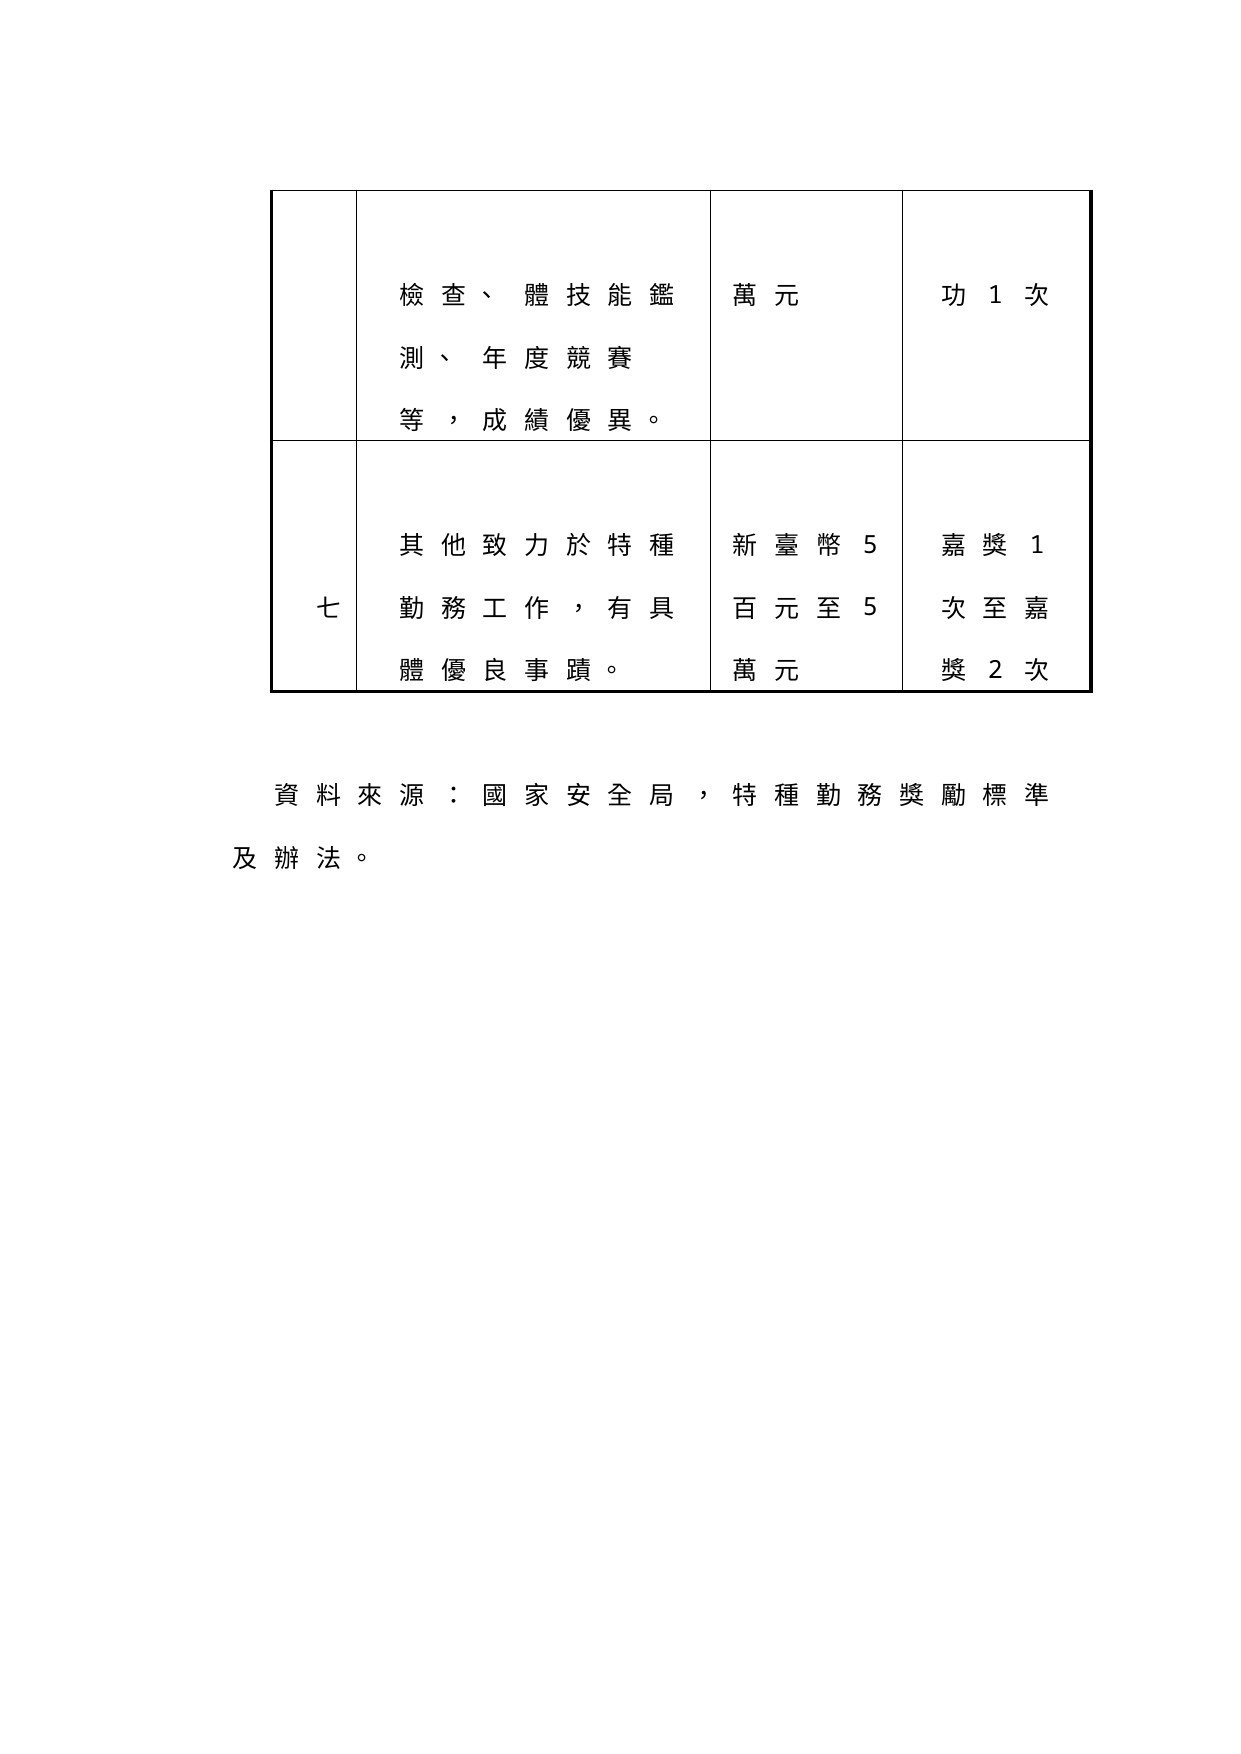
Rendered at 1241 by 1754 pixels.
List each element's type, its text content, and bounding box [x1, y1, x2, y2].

table_cell 萬元 [711, 191, 902, 439]
table_cell 其他致力於特種勤務工作，有具體優良事蹟。 [357, 441, 710, 689]
table_cell [273, 191, 356, 439]
table_cell 嘉獎1次至嘉獎2次 [903, 441, 1089, 689]
table_cell 檢查、體技能鑑測、年度競賽等，成績優異。 [357, 191, 710, 439]
text 資料來源：國家安全局，特種勤務獎勵標準及辦法。 [197, 752, 1058, 877]
table_cell 功1次 [903, 191, 1089, 439]
table_cell 新臺幣5百元至5萬元 [711, 441, 902, 689]
table_cell 七 [273, 441, 356, 689]
